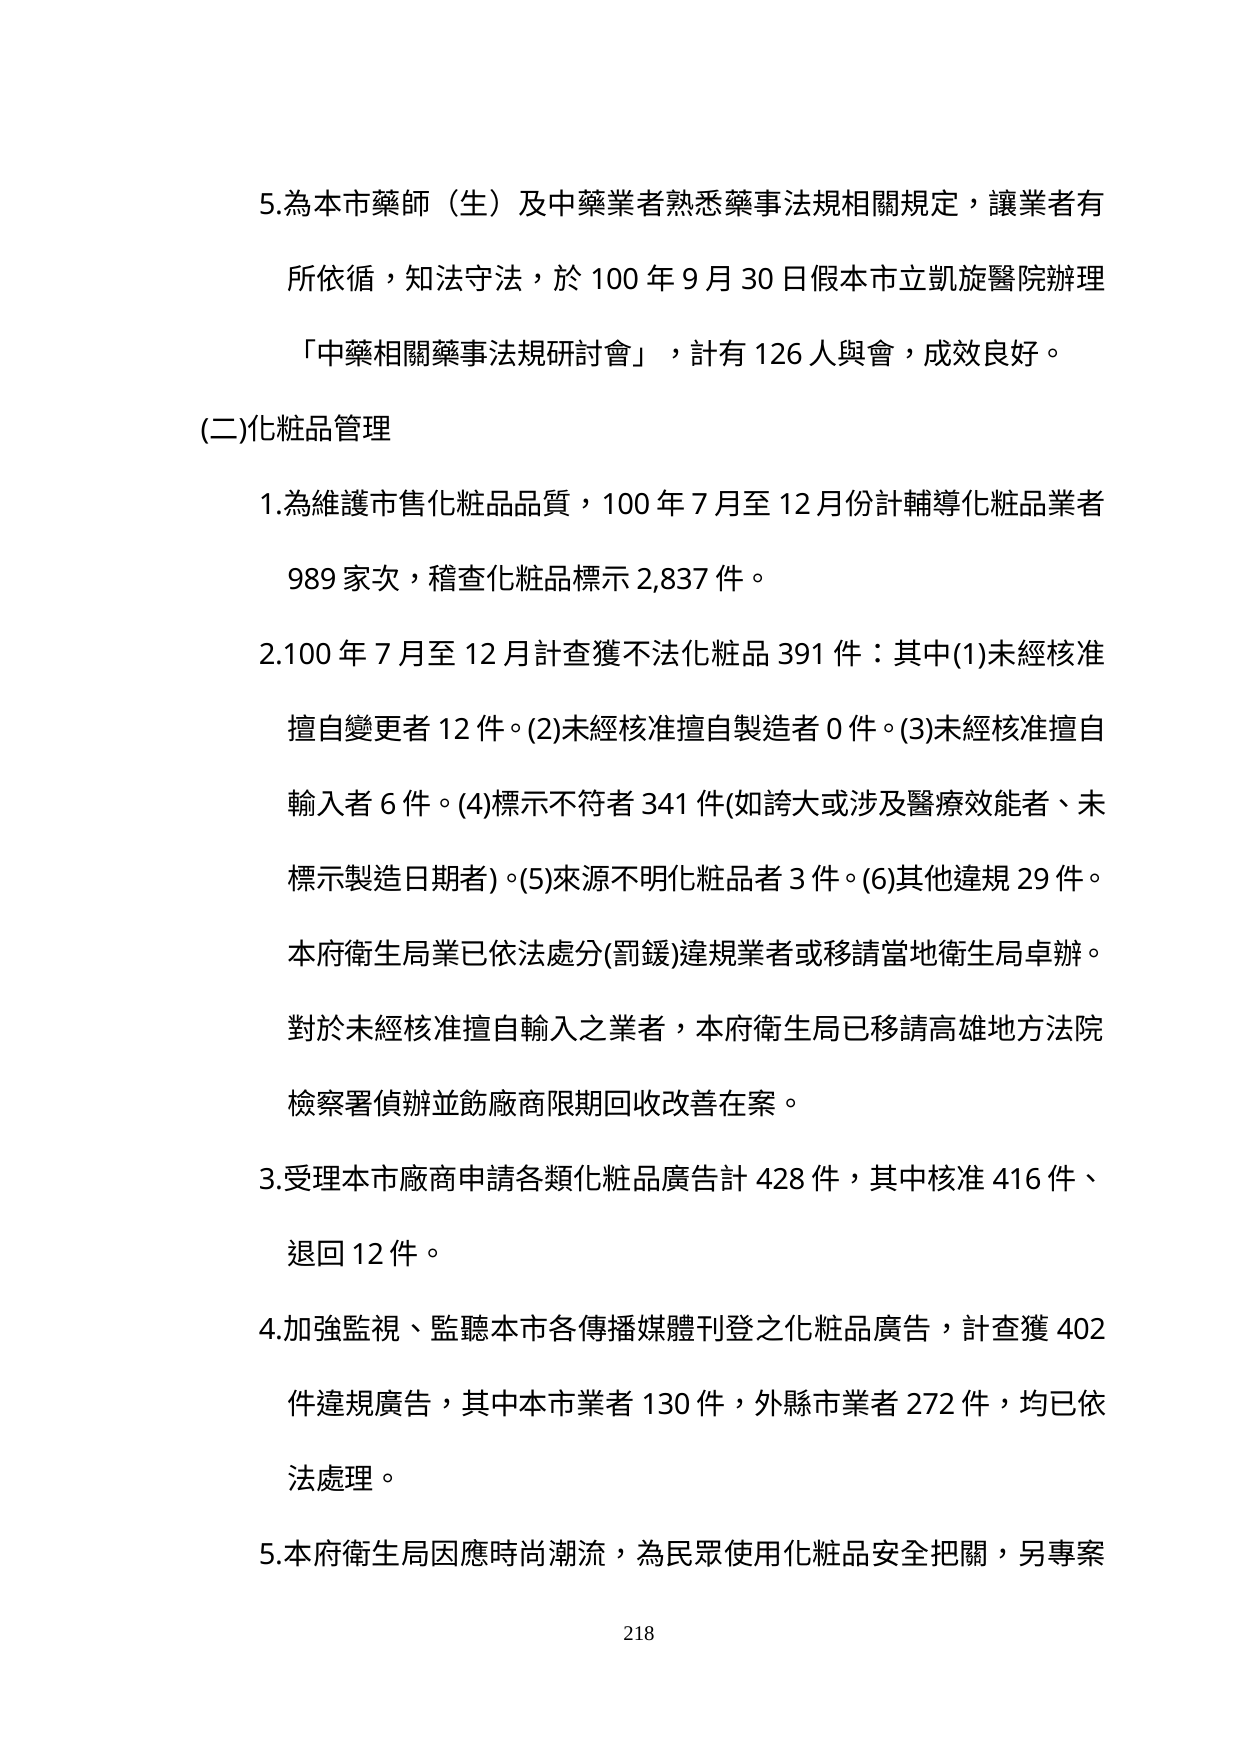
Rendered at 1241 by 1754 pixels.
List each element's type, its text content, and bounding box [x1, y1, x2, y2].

text 5.本府衛生局因應時尚潮流，為民眾使用化粧品安全把關，另專案抽驗，計抽驗沐浴乳、染髮乳、日(晚)霜、腮紅、隔離霜、睫毛膠、除紋霜、護手霜、保養膏、美膚霜、洗面乳、煥白霜、化粧水、指甲油、BB霜、魚子精華、去角質、香水、洗髮乳、足膜、潔面慕絲、粉餅、璀燦亮粉、唇膏、髮膠、身體按摩乳液等化粧品41件。 [259, 1514, 1106, 1589]
text 4.加強監視、監聽本市各傳播媒體刊登之化粧品廣告，計查獲402件違規廣告，其中本市業者130件，外縣市業者272件，均已依法處理。 [259, 1289, 1106, 1514]
text 5.為本市藥師（生）及中藥業者熟悉藥事法規相關規定，讓業者有所依循，知法守法，於100年9月30日假本市立凱旋醫院辦理「中藥相關藥事法規研討會」，計有126人與會，成效良好。 [259, 164, 1106, 389]
text (二)化粧品管理 [200, 389, 1106, 464]
text 2.100年7月至12月計查獲不法化粧品391件：其中(1)未經核准擅自變更者12件。(2)未經核准擅自製造者0件。(3)未經核准擅自輸入者6件。(4)標示不符者341件(如誇大或涉及醫療效能者、未標示製造日期者)。(5)來源不明化粧品者3件。(6)其他違規29件。本府衛生局業已依法處分(罰鍰)違規業者或移請當地衛生局卓辦。對於未經核准擅自輸入之業者，本府衛生局已移請高雄地方法院檢察署偵辦並飭廠商限期回收改善在案。 [259, 614, 1106, 1139]
text 1.為維護市售化粧品品質，100年7月至12月份計輔導化粧品業者989家次，稽查化粧品標示2,837件。 [259, 464, 1106, 614]
text 3.受理本市廠商申請各類化粧品廣告計428件，其中核准416件、退回12件。 [259, 1139, 1106, 1289]
